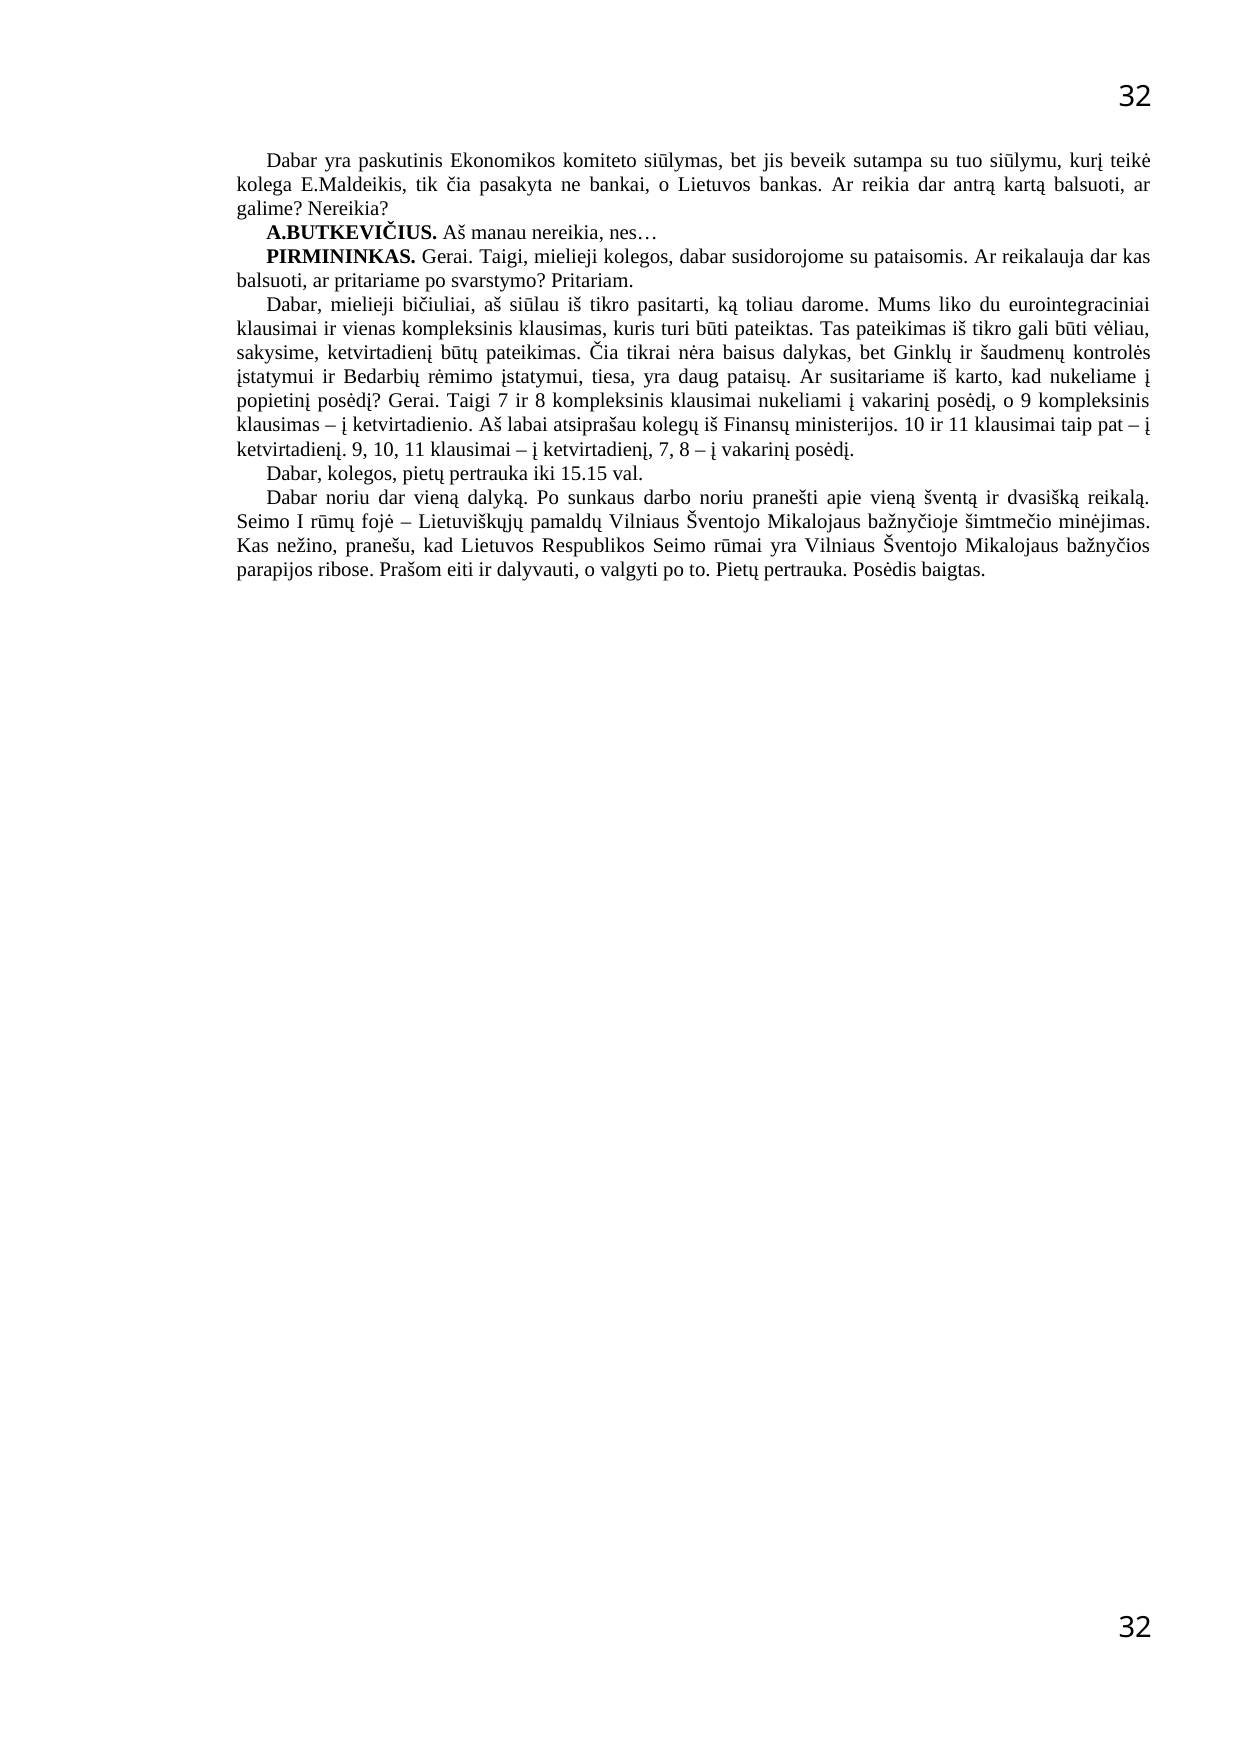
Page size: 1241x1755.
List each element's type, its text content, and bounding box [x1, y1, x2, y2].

text Dabar, kolegos, pietų pertrauka iki 15.15 val. [236, 461, 1152, 484]
text Dabar noriu dar vieną dalyką. Po sunkaus darbo noriu pranešti apie vieną šventą ir dvasišką reikalą. Seimo I rūmų fojė – Lietuviškųjų pamaldų Vilniaus Šventojo Mikalojaus bažnyčioje šimtmečio minėjimas. Kas nežino, pranešu, kad Lietuvos Respublikos Seimo rūmai yra Vilniaus Šventojo Mikalojaus bažnyčios parapijos ribose. Prašom eiti ir dalyvauti, o valgyti po to. Pietų pertrauka. Posėdis baigtas. [236, 484, 1152, 581]
text A.BUTKEVIČIUS. Aš manau nereikia, nes… [236, 220, 1152, 244]
text PIRMININKAS. Gerai. Taigi, mielieji kolegos, dabar susidorojome su pataisomis. Ar reikalauja dar kas balsuoti, ar pritariame po svarstymo? Pritariam. [236, 244, 1152, 292]
text Dabar yra paskutinis Ekonomikos komiteto siūlymas, bet jis beveik sutampa su tuo siūlymu, kurį teikė kolega E.Maldeikis, tik čia pasakyta ne bankai, o Lietuvos bankas. Ar reikia dar antrą kartą balsuoti, ar galime? Nereikia? [236, 148, 1152, 220]
text Dabar, mielieji bičiuliai, aš siūlau iš tikro pasitarti, ką toliau darome. Mums liko du eurointegraciniai klausimai ir vienas kompleksinis klausimas, kuris turi būti pateiktas. Tas pateikimas iš tikro gali būti vėliau, sakysime, ketvirtadienį būtų pateikimas. Čia tikrai nėra baisus dalykas, bet Ginklų ir šaudmenų kontrolės įstatymui ir Bedarbių rėmimo įstatymui, tiesa, yra daug pataisų. Ar susitariame iš karto, kad nukeliame į popietinį posėdį? Gerai. Taigi 7 ir 8 kompleksinis klausimai nukeliami į vakarinį posėdį, o 9 kompleksinis klausimas – į ketvirtadienio. Aš labai atsiprašau kolegų iš Finansų ministerijos. 10 ir 11 klausimai taip pat – į ketvirtadienį. 9, 10, 11 klausimai – į ketvirtadienį, 7, 8 – į vakarinį posėdį. [236, 292, 1152, 461]
